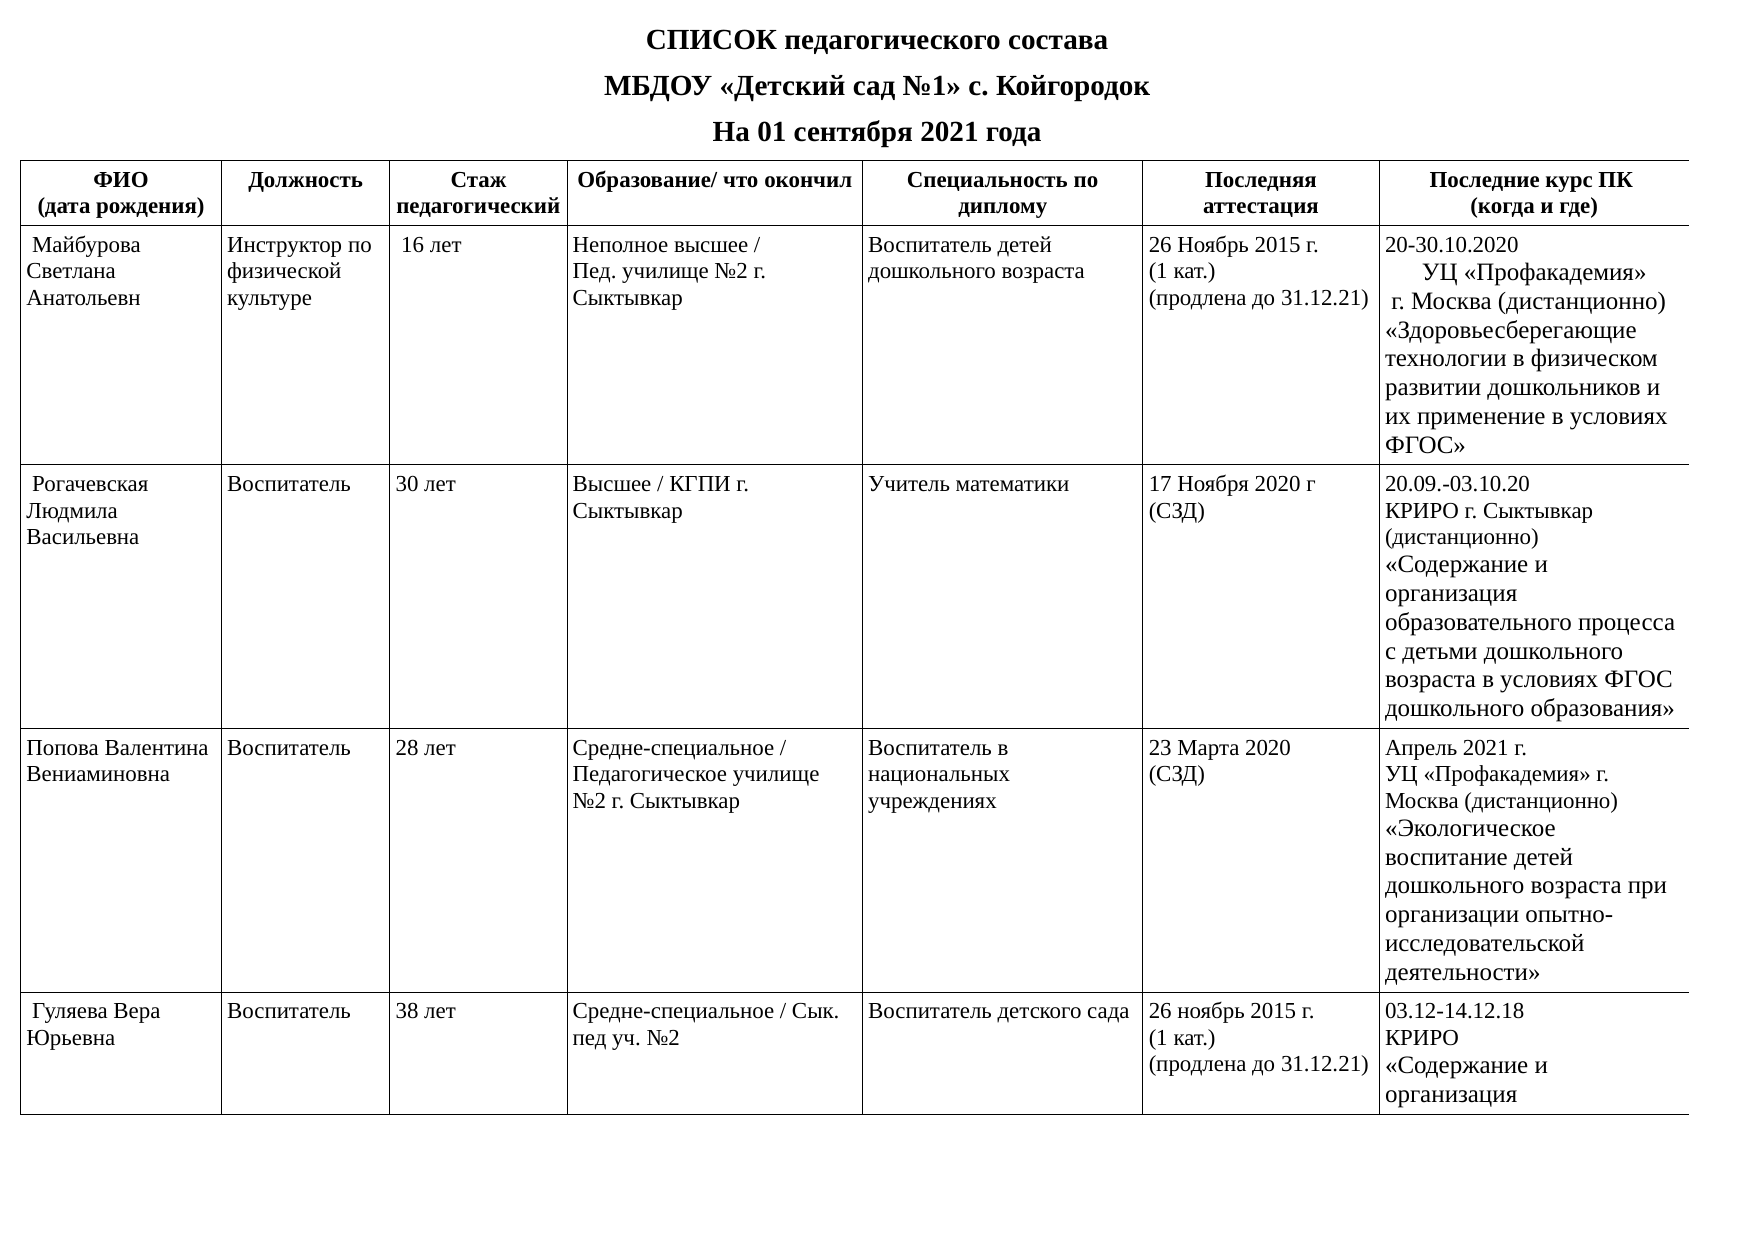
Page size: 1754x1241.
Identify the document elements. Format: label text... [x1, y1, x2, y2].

table_cell Воспитатель в национальных учреждениях [863, 729, 1142, 991]
table_cell [1689, 991, 1693, 1113]
table_cell 03.12-14.12.18 КРИРО «Содержание и организация [1380, 993, 1689, 1113]
table_cell 20.09.-03.10.20 КРИРО г. Сыктывкар (дистанционно) «Содержание и организация образовательного процесса с детьми дошкольного возраста в условиях ФГОС дошкольного образования» [1380, 465, 1689, 728]
table_cell 26 Ноябрь 2015 г. (1 кат.) (продлена до 31.12.21) [1143, 226, 1379, 464]
table_cell Попова Валентина Вениаминовна [21, 729, 221, 991]
table_cell Высшее / КГПИ г. Сыктывкар [568, 465, 862, 728]
table_header Последние курс ПК (когда и где) [1380, 161, 1689, 225]
table_cell Воспитатель детского сада [863, 993, 1142, 1113]
table_header [1689, 160, 1693, 225]
text СПИСОК педагогического состава [118, 22, 1636, 55]
table_cell 23 Марта 2020 (СЗД) [1143, 729, 1379, 991]
table_cell Воспитатель [222, 993, 389, 1113]
table_cell Майбурова Светлана Анатольевн [21, 226, 221, 464]
table_cell Средне-специальное / Сык. пед уч. №2 [568, 993, 862, 1113]
table_cell Апрель 2021 г. УЦ «Профакадемия» г. Москва (дистанционно) «Экологическое воспитание детей дошкольного возраста при организации опытно-исследовательской деятельности» [1380, 729, 1689, 991]
text На 01 сентября 2021 года [118, 114, 1636, 147]
table_cell 30 лет [390, 465, 567, 728]
table_cell Учитель математики [863, 465, 1142, 728]
table_cell Воспитатель детей дошкольного возраста [863, 226, 1142, 464]
table_cell Воспитатель [222, 729, 389, 991]
table_header Стаж педагогический [390, 161, 567, 225]
table_cell 16 лет [390, 226, 567, 464]
table_cell [1689, 225, 1693, 464]
table_cell Воспитатель [222, 465, 389, 728]
table_cell 20-30.10.2020 УЦ «Профакадемия» г. Москва (дистанционно) «Здоровьесберегающие технологии в физическом развитии дошкольников и их применение в условиях ФГОС» [1380, 226, 1689, 464]
table_header Специальность по диплому [863, 161, 1142, 225]
table_cell 26 ноябрь 2015 г. (1 кат.) (продлена до 31.12.21) [1143, 993, 1379, 1113]
table_cell 17 Ноября 2020 г (СЗД) [1143, 465, 1379, 728]
table_header Последняя аттестация [1143, 161, 1379, 225]
table_cell 38 лет [390, 993, 567, 1113]
table_cell [1689, 728, 1693, 991]
table_header Образование/ что окончил [568, 161, 862, 225]
table_cell 28 лет [390, 729, 567, 991]
table_header ФИО (дата рождения) [21, 161, 221, 225]
text МБДОУ «Детский сад №1» с. Койгородок [118, 68, 1636, 101]
table_cell Средне-специальное / Педагогическое училище №2 г. Сыктывкар [568, 729, 862, 991]
table_cell Гуляева Вера Юрьевна [21, 993, 221, 1113]
table_cell [1689, 464, 1693, 728]
table_cell Неполное высшее / Пед. училище №2 г. Сыктывкар [568, 226, 862, 464]
table_cell Инструктор по физической культуре [222, 226, 389, 464]
table_header Должность [222, 161, 389, 225]
table_cell Рогачевская Людмила Васильевна [21, 465, 221, 728]
